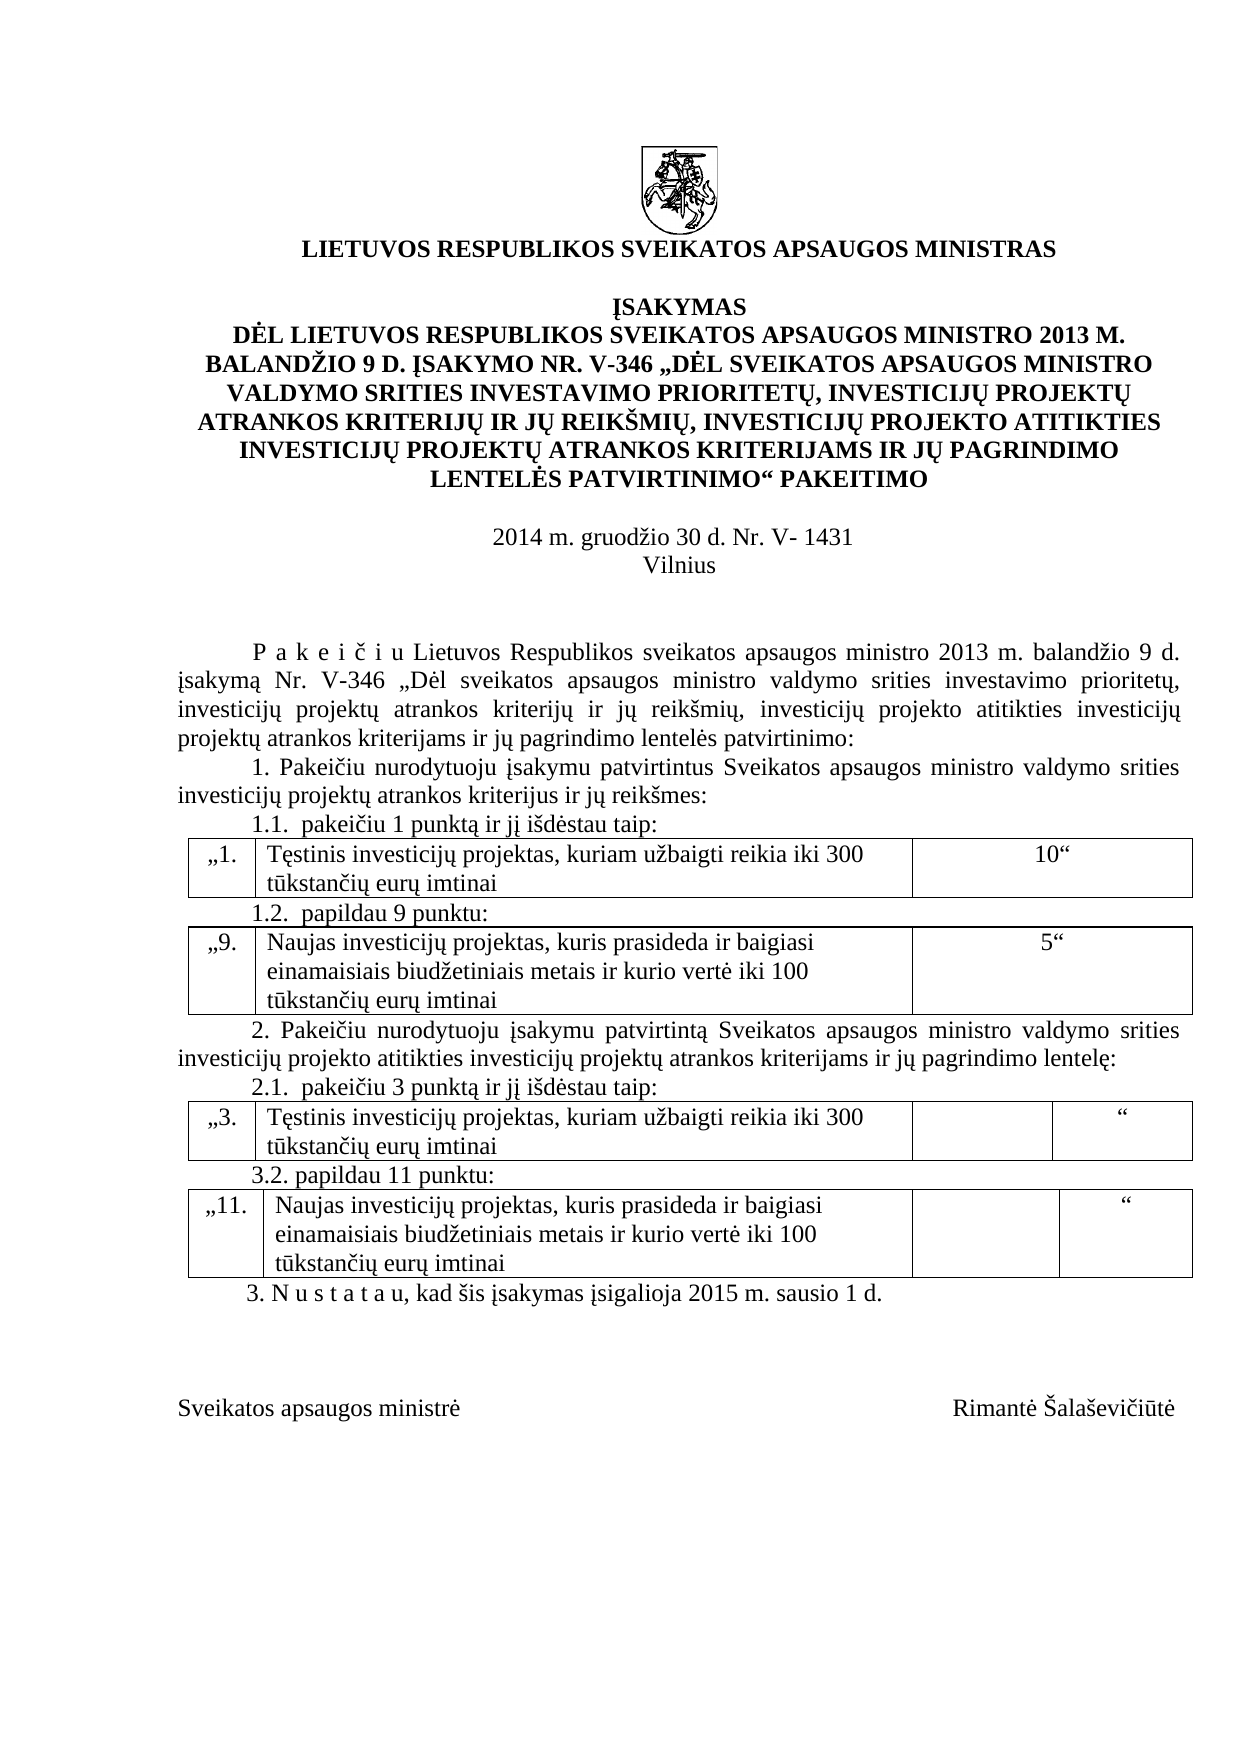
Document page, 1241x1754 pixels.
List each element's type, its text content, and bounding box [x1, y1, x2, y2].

table_header “ [1060, 1190, 1192, 1277]
table_header Naujas investicijų projektas, kuris prasideda ir baigiasi einamaisiais biudžetiniais metais ir kurio vertė iki 100 tūkstančių eurų imtinai [256, 928, 912, 1014]
table_header 10“ [913, 839, 1192, 897]
text 3. N u s t a t a u, kad šis įsakymas įsigalioja 2015 m. sausio 1 d. [246, 1278, 1181, 1306]
table_header Naujas investicijų projektas, kuris prasideda ir baigiasi einamaisiais biudžetiniais metais ir kurio vertė iki 100 tūkstančių eurų imtinai [264, 1190, 912, 1277]
text DĖL LIETUVOS RESPUBLIKOS SVEIKATOS APSAUGOS MINISTRO 2013 M. BALANDŽIO 9 D. ĮSAKYMO NR. V-346 „DĖL SVEIKATOS APSAUGOS MINISTRO VALDYMO SRITIES INVESTAVIMO PRIORITETŲ, INVESTICIJŲ PROJEKTŲ ATRANKOS KRITERIJŲ IR JŲ REIKŠMIŲ, INVESTICIJŲ PROJEKTO ATITIKTIES INVESTICIJŲ PROJEKTŲ ATRANKOS KRITERIJAMS IR JŲ PAGRINDIMO LENTELĖS PATVIRTINIMO“ PAKEITIMO [177, 321, 1181, 493]
table_header „11. [189, 1190, 263, 1277]
table_header 5“ [913, 928, 1192, 1014]
table_header [913, 1102, 1052, 1159]
table_header „1. [189, 839, 255, 897]
table_header „3. [189, 1102, 255, 1159]
text 2. Pakeičiu nurodytuoju įsakymu patvirtintą Sveikatos apsaugos ministro valdymo srities investicijų projekto atitikties investicijų projektų atrankos kriterijams ir jų pagrindimo lentelę: [177, 1015, 1181, 1072]
text P a k e i č i u Lietuvos Respublikos sveikatos apsaugos ministro 2013 m. balandžio 9 d. įsakymą Nr. V-346 „Dėl sveikatos apsaugos ministro valdymo srities investavimo prioritetų, investicijų projektų atrankos kriterijų ir jų reikšmių, investicijų projekto atitikties investicijų projektų atrankos kriterijams ir jų pagrindimo lentelės patvirtinimo: [177, 637, 1181, 752]
text 1. Pakeičiu nurodytuoju įsakymu patvirtintus Sveikatos apsaugos ministro valdymo srities investicijų projektų atrankos kriterijus ir jų reikšmes: [177, 752, 1181, 809]
table_header „9. [189, 928, 255, 1014]
text 1.1. pakeičiu 1 punktą ir jį išdėstau taip: [251, 809, 1181, 838]
text 2.1. pakeičiu 3 punktą ir jį išdėstau taip: [251, 1072, 1181, 1101]
text Sveikatos apsaugos ministrė Rimantė Šalaševičiūtė [177, 1393, 1181, 1421]
text 2014 m. gruodžio 30 d. Nr. V- 1431 [177, 522, 1181, 551]
table_header “ [1053, 1102, 1192, 1159]
table_header [913, 1190, 1059, 1277]
table_header Tęstinis investicijų projektas, kuriam užbaigti reikia iki 300 tūkstančių eurų imtinai [256, 1102, 912, 1159]
text Vilnius [177, 551, 1181, 579]
table_header Tęstinis investicijų projektas, kuriam užbaigti reikia iki 300 tūkstančių eurų imtinai [256, 839, 912, 897]
text ĮSAKYMAS [177, 292, 1181, 321]
text 3.2. papildau 11 punktu: [251, 1161, 1181, 1189]
text 1.2. papildau 9 punktu: [251, 898, 1181, 926]
text LIETUVOS RESPUBLIKOS SVEIKATOS APSAUGOS MINISTRAS [177, 234, 1181, 263]
